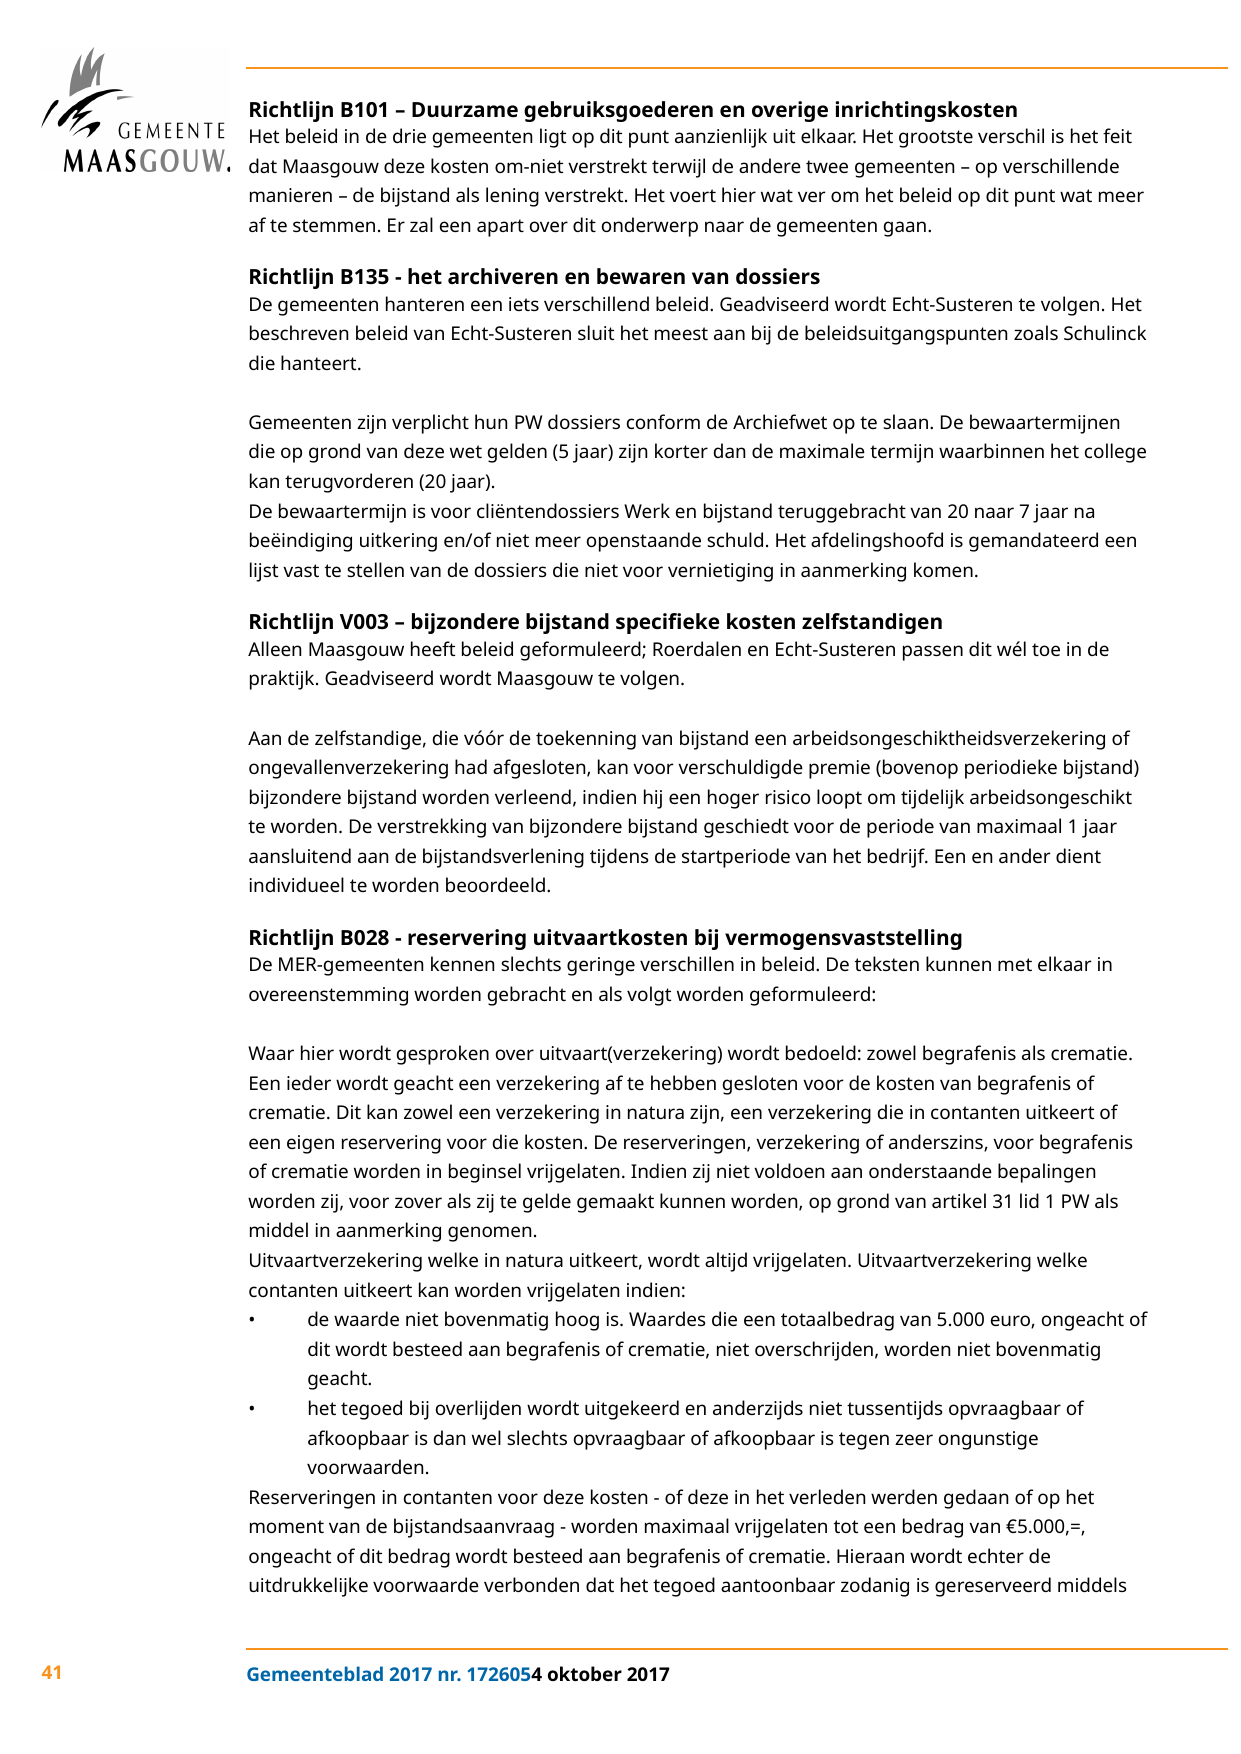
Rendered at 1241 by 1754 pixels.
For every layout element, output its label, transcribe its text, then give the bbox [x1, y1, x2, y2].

text Richtlijn B135 - het archiveren en bewaren van dossiers [248, 262, 1152, 291]
text De MER-gemeenten kennen slechts geringe verschillen in beleid. De teksten kunnen met elkaar in overeenstemming worden gebracht en als volgt worden geformuleerd: [248, 951, 1152, 1007]
list het tegoed bij overlijden wordt uitgekeerd en anderzijds niet tussentijds opvraagbaar of afkoopbaar is dan wel slechts opvraagbaar of afkoopbaar is tegen zeer ongunstige voorwaarden. [248, 1395, 1152, 1480]
text Aan de zelfstandige, die vóór de toekenning van bijstand een arbeidsongeschiktheidsverzekering of ongevallenverzekering had afgesloten, kan voor verschuldigde premie (bovenop periodieke bijstand) bijzondere bijstand worden verleend, indien hij een hoger risico loopt om tijdelijk arbeidsongeschikt te worden. De verstrekking van bijzondere bijstand geschiedt voor de periode van maximaal 1 jaar aansluitend aan de bijstandsverlening tijdens de startperiode van het bedrijf. Een en ander dient individueel te worden beoordeeld. [248, 725, 1152, 898]
text Reserveringen in contanten voor deze kosten - of deze in het verleden werden gedaan of op het moment van de bijstandsaanvraag - worden maximaal vrijgelaten tot een bedrag van €5.000,=, ongeacht of dit bedrag wordt besteed aan begrafenis of crematie. Hieraan wordt echter de uitdrukkelijke voorwaarde verbonden dat het tegoed aantoonbaar zodanig is gereserveerd middels [248, 1484, 1152, 1598]
text Gemeenten zijn verplicht hun PW dossiers conform de Archiefwet op te slaan. De bewaartermijnen die op grond van deze wet gelden (5 jaar) zijn korter dan de maximale termijn waarbinnen het college kan terugvorderen (20 jaar). [248, 409, 1152, 494]
text Richtlijn V003 – bijzondere bijstand specifieke kosten zelfstandigen [248, 607, 1152, 636]
text Alleen Maasgouw heeft beleid geformuleerd; Roerdalen en Echt-Susteren passen dit wél toe in de praktijk. Geadviseerd wordt Maasgouw te volgen. [248, 636, 1152, 691]
text De bewaartermijn is voor cliëntendossiers Werk en bijstand teruggebracht van 20 naar 7 jaar na beëindiging uitkering en/of niet meer openstaande schuld. Het afdelingshoofd is gemandateerd een lijst vast te stellen van de dossiers die niet voor vernietiging in aanmerking komen. [248, 498, 1152, 583]
text Uitvaartverzekering welke in natura uitkeert, wordt altijd vrijgelaten. Uitvaartverzekering welke contanten uitkeert kan worden vrijgelaten indien: [248, 1247, 1152, 1303]
picture [41, 47, 231, 172]
text De gemeenten hanteren een iets verschillend beleid. Geadviseerd wordt Echt-Susteren te volgen. Het beschreven beleid van Echt-Susteren sluit het meest aan bij de beleidsuitgangspunten zoals Schulinck die hanteert. [248, 291, 1152, 376]
list de waarde niet bovenmatig hoog is. Waardes die een totaalbedrag van 5.000 euro, ongeacht of dit wordt besteed aan begrafenis of crematie, niet overschrijden, worden niet bovenmatig geacht. [248, 1306, 1152, 1391]
text Het beleid in de drie gemeenten ligt op dit punt aanzienlijk uit elkaar. Het grootste verschil is het feit dat Maasgouw deze kosten om-niet verstrekt terwijl de andere twee gemeenten – op verschillende manieren – de bijstand als lening verstrekt. Het voert hier wat ver om het beleid op dit punt wat meer af te stemmen. Er zal een apart over dit onderwerp naar de gemeenten gaan. [248, 123, 1152, 238]
text Een ieder wordt geacht een verzekering af te hebben gesloten voor de kosten van begrafenis of crematie. Dit kan zowel een verzekering in natura zijn, een verzekering die in contanten uitkeert of een eigen reservering voor die kosten. De reserveringen, verzekering of anderszins, voor begrafenis of crematie worden in beginsel vrijgelaten. Indien zij niet voldoen aan onderstaande bepalingen worden zij, voor zover als zij te gelde gemaakt kunnen worden, op grond van artikel 31 lid 1 PW als middel in aanmerking genomen. [248, 1070, 1152, 1243]
text Waar hier wordt gesproken over uitvaart(verzekering) wordt bedoeld: zowel begrafenis als crematie. [248, 1040, 1152, 1066]
text Richtlijn B028 - reservering uitvaartkosten bij vermogensvaststelling [248, 923, 1152, 951]
text Richtlijn B101 – Duurzame gebruiksgoederen en overige inrichtingskosten [248, 95, 1152, 123]
